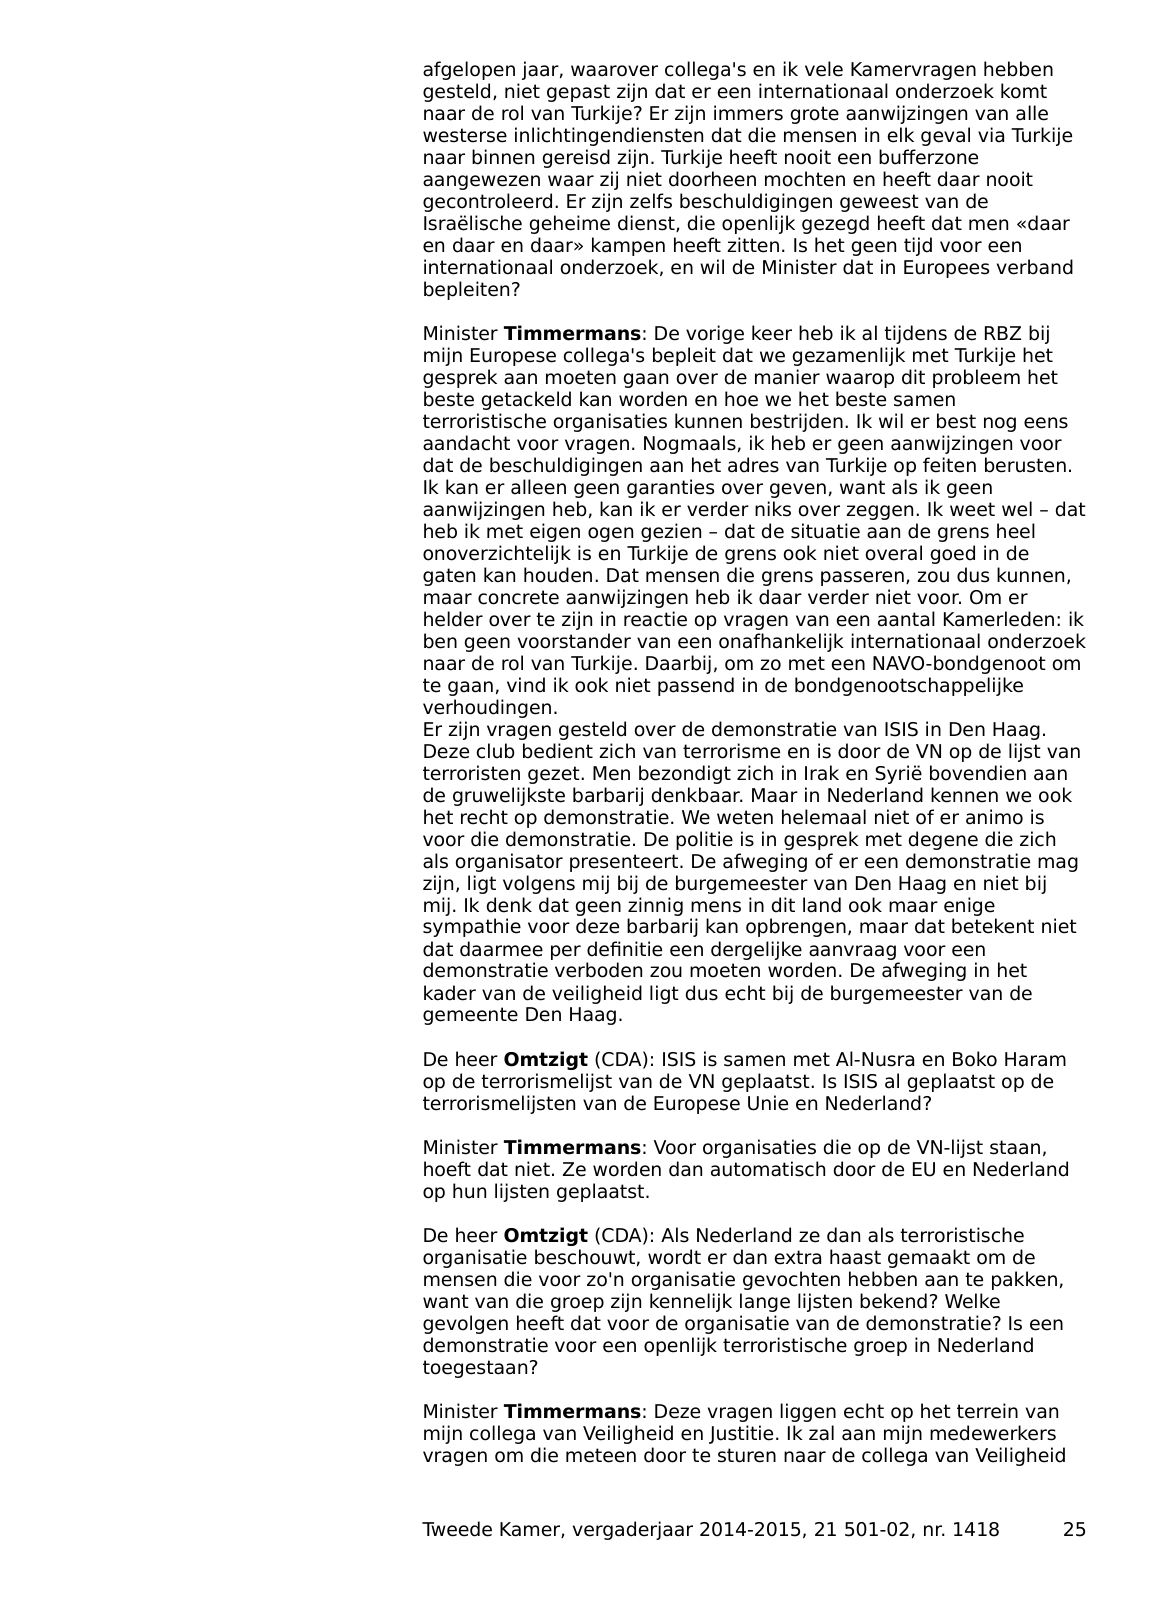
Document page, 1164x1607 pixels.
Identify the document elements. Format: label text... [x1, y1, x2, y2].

text Minister Timmermans: Deze vragen liggen echt op het terrein van mijn collega van Veiligheid en Justitie. Ik zal aan mijn medewerkers vragen om die meteen door te sturen naar de collega van Veiligheid [422, 1401, 1087, 1467]
text Minister Timmermans: Voor organisaties die op de VN-lijst staan, hoeft dat niet. Ze worden dan automatisch door de EU en Nederland op hun lijsten geplaatst. [422, 1137, 1087, 1203]
text Er zijn vragen gesteld over de demonstratie van ISIS in Den Haag. Deze club bedient zich van terrorisme en is door de VN op de lijst van terroristen gezet. Men bezondigt zich in Irak en Syrië bovendien aan de gruwelijkste barbarij denkbaar. Maar in Nederland kennen we ook het recht op demonstratie. We weten helemaal niet of er animo is voor die demonstratie. De politie is in gesprek met degene die zich als organisator presenteert. De afweging of er een demonstratie mag zijn, ligt volgens mij bij de burgemeester van Den Haag en niet bij mij. Ik denk dat geen zinnig mens in dit land ook maar enige sympathie voor deze barbarij kan opbrengen, maar dat betekent niet dat daarmee per definitie een dergelijke aanvraag voor een demonstratie verboden zou moeten worden. De afweging in het kader van de veiligheid ligt dus echt bij de burgemeester van de gemeente Den Haag. [422, 719, 1087, 1026]
text afgelopen jaar, waarover collega's en ik vele Kamervragen hebben gesteld, niet gepast zijn dat er een internationaal onderzoek komt naar de rol van Turkije? Er zijn immers grote aanwijzingen van alle westerse inlichtingendiensten dat die mensen in elk geval via Turkije naar binnen gereisd zijn. Turkije heeft nooit een bufferzone aangewezen waar zij niet doorheen mochten en heeft daar nooit gecontroleerd. Er zijn zelfs beschuldigingen geweest van de Israëlische geheime dienst, die openlijk gezegd heeft dat men «daar en daar en daar» kampen heeft zitten. Is het geen tijd voor een internationaal onderzoek, en wil de Minister dat in Europees verband bepleiten? [422, 59, 1087, 301]
text Minister Timmermans: De vorige keer heb ik al tijdens de RBZ bij mijn Europese collega's bepleit dat we gezamenlijk met Turkije het gesprek aan moeten gaan over de manier waarop dit probleem het beste getackeld kan worden en hoe we het beste samen terroristische organisaties kunnen bestrijden. Ik wil er best nog eens aandacht voor vragen. Nogmaals, ik heb er geen aanwijzingen voor dat de beschuldigingen aan het adres van Turkije op feiten berusten. Ik kan er alleen geen garanties over geven, want als ik geen aanwijzingen heb, kan ik er verder niks over zeggen. Ik weet wel – dat heb ik met eigen ogen gezien – dat de situatie aan de grens heel onoverzichtelijk is en Turkije de grens ook niet overal goed in de gaten kan houden. Dat mensen die grens passeren, zou dus kunnen, maar concrete aanwijzingen heb ik daar verder niet voor. Om er helder over te zijn in reactie op vragen van een aantal Kamerleden: ik ben geen voorstander van een onafhankelijk internationaal onderzoek naar de rol van Turkije. Daarbij, om zo met een NAVO-bondgenoot om te gaan, vind ik ook niet passend in de bondgenootschappelijke verhoudingen. [422, 323, 1087, 719]
text De heer Omtzigt (CDA): Als Nederland ze dan als terroristische organisatie beschouwt, wordt er dan extra haast gemaakt om de mensen die voor zo'n organisatie gevochten hebben aan te pakken, want van die groep zijn kennelijk lange lijsten bekend? Welke gevolgen heeft dat voor de organisatie van de demonstratie? Is een demonstratie voor een openlijk terroristische groep in Nederland toegestaan? [422, 1225, 1087, 1379]
text De heer Omtzigt (CDA): ISIS is samen met Al-Nusra en Boko Haram op de terrorismelijst van de VN geplaatst. Is ISIS al geplaatst op de terrorismelijsten van de Europese Unie en Nederland? [422, 1048, 1087, 1114]
